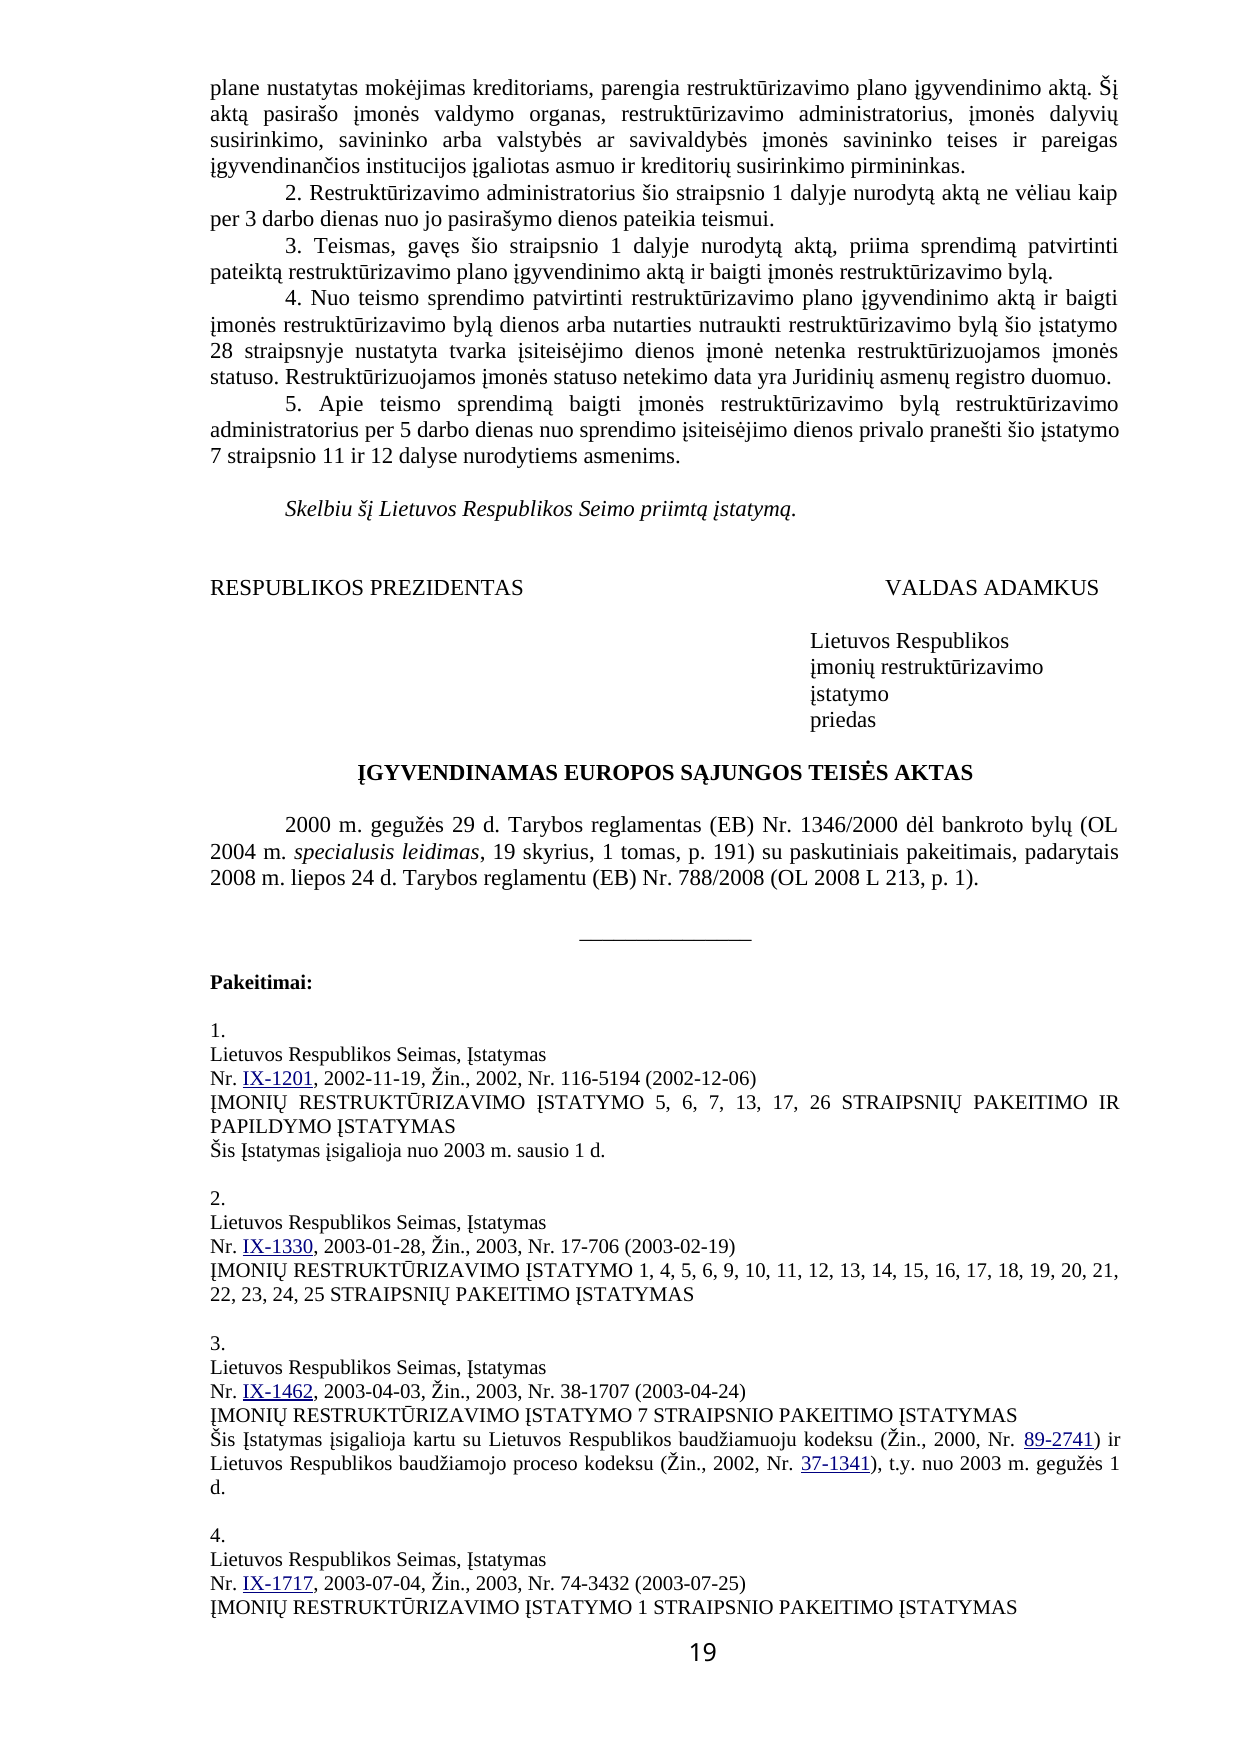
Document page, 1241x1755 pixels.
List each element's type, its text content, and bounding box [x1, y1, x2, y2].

text Lietuvos Respublikos [210, 627, 1120, 653]
text įstatymo [210, 680, 1120, 706]
text 4. [210, 1523, 1120, 1547]
text _______________ [210, 917, 1120, 943]
text 3. [210, 1331, 1120, 1354]
text Nr. IX-1717, 2003-07-04, Žin., 2003, Nr. 74-3432 (2003-07-25) [210, 1571, 1120, 1595]
text Lietuvos Respublikos Seimas, Įstatymas [210, 1354, 1120, 1379]
text Šis Įstatymas įsigalioja nuo 2003 m. sausio 1 d. [210, 1138, 1120, 1162]
text priedas [210, 706, 1120, 732]
text Nr. IX-1462, 2003-04-03, Žin., 2003, Nr. 38-1707 (2003-04-24) [210, 1379, 1120, 1403]
text Skelbiu šį Lietuvos Respublikos Seimo priimtą įstatymą. [210, 495, 1120, 522]
text Nr. IX-1201, 2002-11-19, Žin., 2002, Nr. 116-5194 (2002-12-06) [210, 1066, 1120, 1090]
text 4. Nuo teismo sprendimo patvirtinti restruktūrizavimo plano įgyvendinimo aktą ir baigti įmonės restruktūrizavimo bylą dienos arba nutarties nutraukti restruktūrizavimo bylą šio įstatymo 28 straipsnyje nustatyta tvarka įsiteisėjimo dienos įmonė netenka restruktūrizuojamos įmonės statuso. Restruktūrizuojamos įmonės statuso netekimo data yra Juridinių asmenų registro duomuo. [210, 284, 1119, 390]
text 3. Teismas, gavęs šio straipsnio 1 dalyje nurodytą aktą, priima sprendimą patvirtinti pateiktą restruktūrizavimo plano įgyvendinimo aktą ir baigti įmonės restruktūrizavimo bylą. [210, 232, 1119, 284]
text 2. Restruktūrizavimo administratorius šio straipsnio 1 dalyje nurodytą aktą ne vėliau kaip per 3 darbo dienas nuo jo pasirašymo dienos pateikia teismui. [210, 179, 1119, 232]
text RESPUBLIKOS PREZIDENTAS VALDAS ADAMKUS [210, 574, 1120, 601]
text ĮMONIŲ RESTRUKTŪRIZAVIMO ĮSTATYMO 5, 6, 7, 13, 17, 26 STRAIPSNIŲ PAKEITIMO IR PAPILDYMO ĮSTATYMAS [210, 1090, 1120, 1138]
text Šis Įstatymas įsigalioja kartu su Lietuvos Respublikos baudžiamuoju kodeksu (Žin., 2000, Nr. 89-2741) ir Lietuvos Respublikos baudžiamojo proceso kodeksu (Žin., 2002, Nr. 37-1341), t.y. nuo 2003 m. gegužės 1 d. [210, 1427, 1120, 1499]
text 1. [210, 1018, 1120, 1042]
text 2000 m. gegužės 29 d. Tarybos reglamentas (EB) Nr. 1346/2000 dėl bankroto bylų (OL 2004 m. specialusis leidimas, 19 skyrius, 1 tomas, p. 191) su paskutiniais pakeitimais, padarytais 2008 m. liepos 24 d. Tarybos reglamentu (EB) Nr. 788/2008 (OL 2008 L 213, p. 1). [210, 811, 1120, 891]
text Lietuvos Respublikos Seimas, Įstatymas [210, 1042, 1120, 1066]
text plane nustatytas mokėjimas kreditoriams, parengia restruktūrizavimo plano įgyvendinimo aktą. Šį aktą pasirašo įmonės valdymo organas, restruktūrizavimo administratorius, įmonės dalyvių susirinkimo, savininko arba valstybės ar savivaldybės įmonės savininko teises ir pareigas įgyvendinančios institucijos įgaliotas asmuo ir kreditorių susirinkimo pirmininkas. [210, 73, 1119, 179]
text Lietuvos Respublikos Seimas, Įstatymas [210, 1547, 1120, 1571]
text įmonių restruktūrizavimo [210, 653, 1120, 680]
text ĮMONIŲ RESTRUKTŪRIZAVIMO ĮSTATYMO 1 STRAIPSNIO PAKEITIMO ĮSTATYMAS [210, 1595, 1120, 1619]
text 5. Apie teismo sprendimą baigti įmonės restruktūrizavimo bylą restruktūrizavimo administratorius per 5 darbo dienas nuo sprendimo įsiteisėjimo dienos privalo pranešti šio įstatymo 7 straipsnio 11 ir 12 dalyse nurodytiems asmenims. [210, 390, 1120, 469]
text ĮMONIŲ RESTRUKTŪRIZAVIMO ĮSTATYMO 1, 4, 5, 6, 9, 10, 11, 12, 13, 14, 15, 16, 17, 18, 19, 20, 21, 22, 23, 24, 25 STRAIPSNIŲ PAKEITIMO ĮSTATYMAS [210, 1258, 1120, 1306]
text ĮMONIŲ RESTRUKTŪRIZAVIMO ĮSTATYMO 7 STRAIPSNIO PAKEITIMO ĮSTATYMAS [210, 1403, 1120, 1427]
text 2. [210, 1186, 1120, 1210]
text ĮGYVENDINAMAS EUROPOS SĄJUNGOS TEISĖS AKTAS [210, 759, 1120, 785]
text Lietuvos Respublikos Seimas, Įstatymas [210, 1210, 1120, 1234]
text Pakeitimai: [210, 969, 1120, 994]
text Nr. IX-1330, 2003-01-28, Žin., 2003, Nr. 17-706 (2003-02-19) [210, 1234, 1120, 1258]
